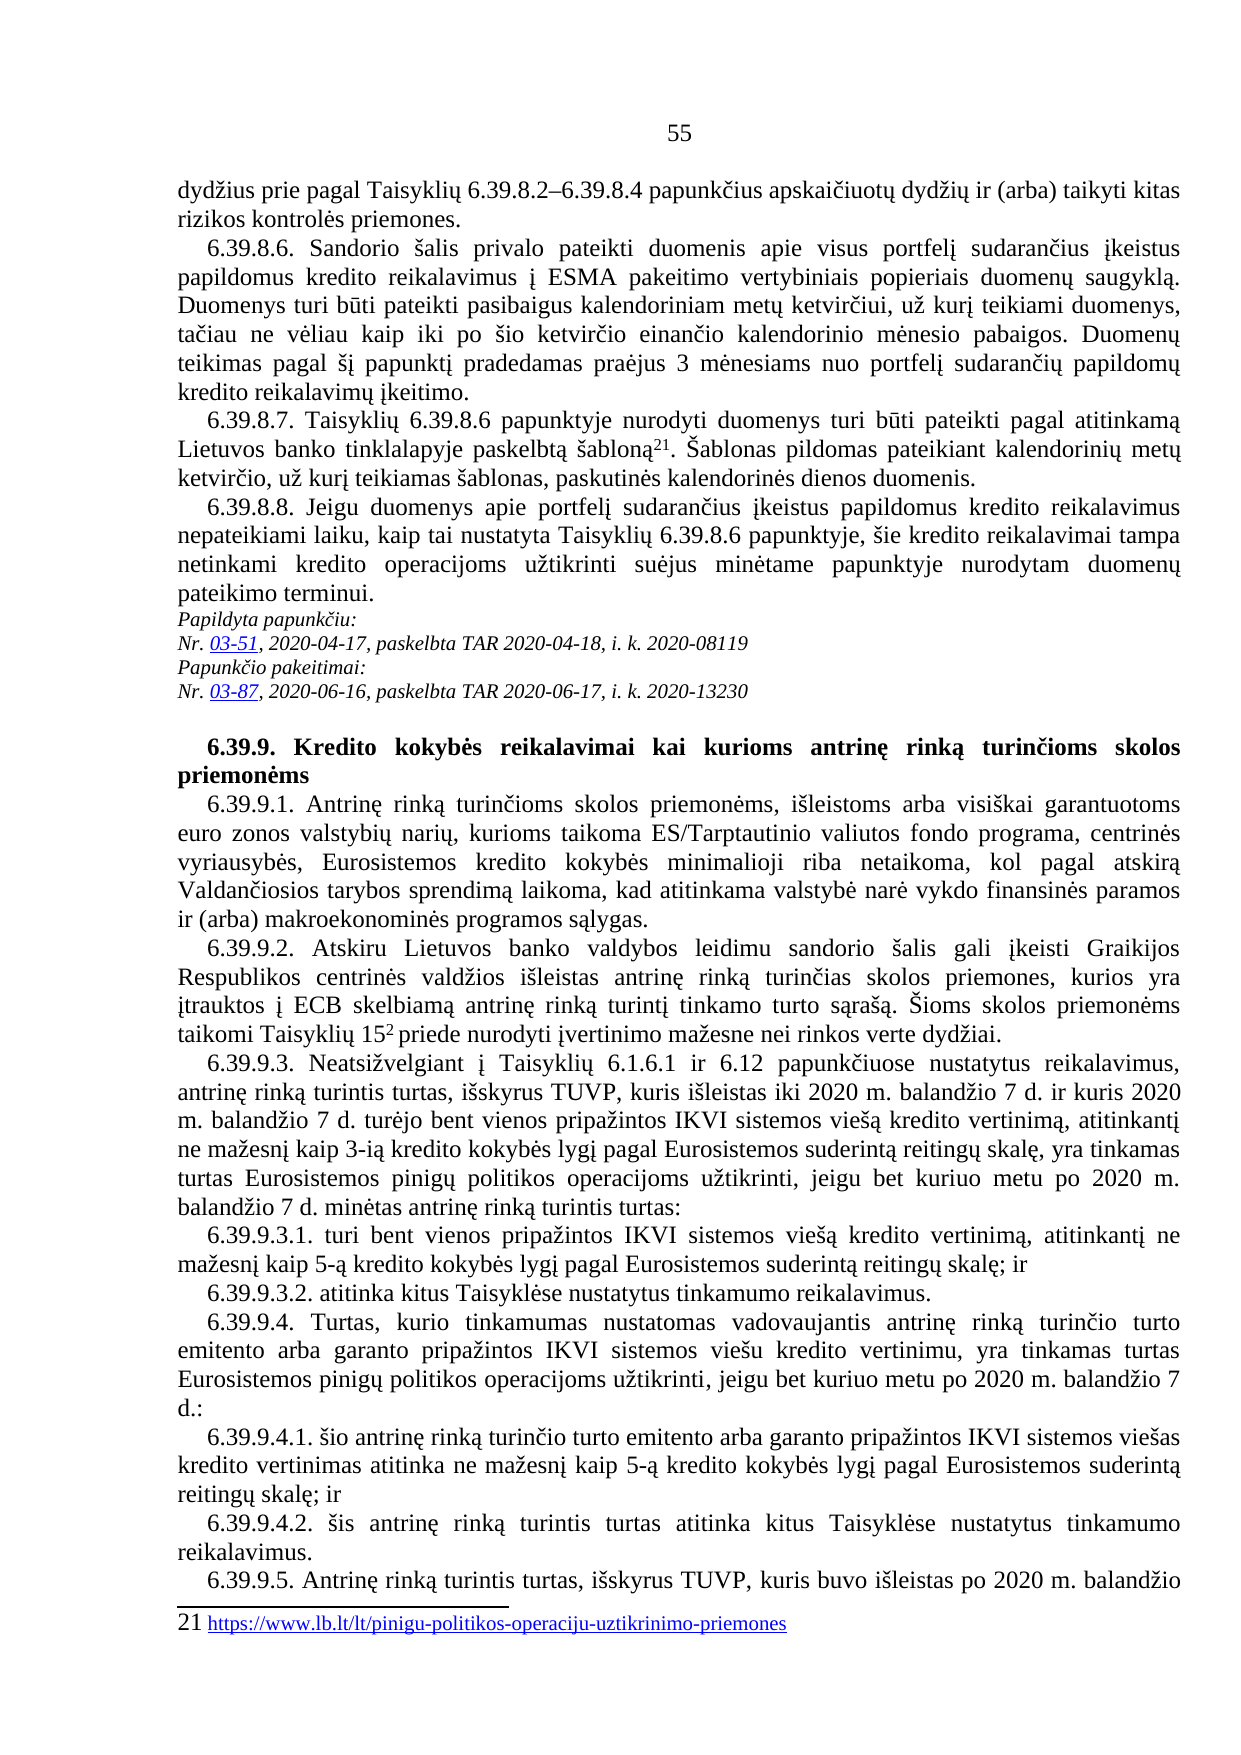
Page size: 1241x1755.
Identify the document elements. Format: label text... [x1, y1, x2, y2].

text Nr. 03-51, 2020-04-17, paskelbta TAR 2020-04-18, i. k. 2020-08119 [177, 631, 1181, 655]
text 6.39.8.8. Jeigu duomenys apie portfelį sudarančius įkeistus papildomus kredito reikalavimus nepateikiami laiku, kaip tai nustatyta Taisyklių 6.39.8.6 papunktyje, šie kredito reikalavimai tampa netinkami kredito operacijoms užtikrinti suėjus minėtame papunktyje nurodytam duomenų pateikimo terminui. [177, 492, 1181, 607]
text 6.39.9.3. Neatsižvelgiant į Taisyklių 6.1.6.1 ir 6.12 papunkčiuose nustatytus reikalavimus, antrinę rinką turintis turtas, išskyrus TUVP, kuris išleistas iki 2020 m. balandžio 7 d. ir kuris 2020 m. balandžio 7 d. turėjo bent vienos pripažintos IKVI sistemos viešą kredito vertinimą, atitinkantį ne mažesnį kaip 3-ią kredito kokybės lygį pagal Eurosistemos suderintą reitingų skalę, yra tinkamas turtas Eurosistemos pinigų politikos operacijoms užtikrinti, jeigu bet kuriuo metu po 2020 m. balandžio 7 d. minėtas antrinę rinką turintis turtas: [177, 1048, 1181, 1221]
text 6.39.9.3.2. atitinka kitus Taisyklėse nustatytus tinkamumo reikalavimus. [177, 1278, 1181, 1307]
text 6.39.9.1. Antrinę rinką turinčioms skolos priemonėms, išleistoms arba visiškai garantuotoms euro zonos valstybių narių, kurioms taikoma ES/Tarptautinio valiutos fondo programa, centrinės vyriausybės, Eurosistemos kredito kokybės minimalioji riba netaikoma, kol pagal atskirą Valdančiosios tarybos sprendimą laikoma, kad atitinkama valstybė narė vykdo finansinės paramos ir (arba) makroekonominės programos sąlygas. [177, 789, 1181, 933]
text 6.39.9.5. Antrinę rinką turintis turtas, išskyrus TUVP, kuris buvo išleistas po 2020 m. balandžio [177, 1566, 1181, 1594]
text dydžius prie pagal Taisyklių 6.39.8.2–6.39.8.4 papunkčius apskaičiuotų dydžių ir (arba) taikyti kitas rizikos kontrolės priemones. [177, 176, 1181, 233]
text 6.39.9.4. Turtas, kurio tinkamumas nustatomas vadovaujantis antrinę rinką turinčio turto emitento arba garanto pripažintos IKVI sistemos viešu kredito vertinimu, yra tinkamas turtas Eurosistemos pinigų politikos operacijoms užtikrinti, jeigu bet kuriuo metu po 2020 m. balandžio 7 d.: [177, 1307, 1181, 1422]
text Nr. 03-87, 2020-06-16, paskelbta TAR 2020-06-17, i. k. 2020-13230 [177, 679, 1181, 703]
text 6.39.9.4.2. šis antrinę rinką turintis turtas atitinka kitus Taisyklėse nustatytus tinkamumo reikalavimus. [177, 1508, 1181, 1566]
text Papildyta papunkčiu: [177, 607, 1181, 631]
text 6.39.9.2. Atskiru Lietuvos banko valdybos leidimu sandorio šalis gali įkeisti Graikijos Respublikos centrinės valdžios išleistas antrinę rinką turinčias skolos priemones, kurios yra įtrauktos į ECB skelbiamą antrinę rinką turintį tinkamo turto sąrašą. Šioms skolos priemonėms taikomi Taisyklių 152 priede nurodyti įvertinimo mažesne nei rinkos verte dydžiai. [177, 933, 1181, 1048]
text 6.39.8.7. Taisyklių 6.39.8.6 papunktyje nurodyti duomenys turi būti pateikti pagal atitinkamą Lietuvos banko tinklalapyje paskelbtą šabloną. Šablonas pildomas pateikiant kalendorinių metų ketvirčio, už kurį teikiamas šablonas, paskutinės kalendorinės dienos duomenis. [177, 406, 1181, 492]
text https://www.lb.lt/lt/pinigu-politikos-operaciju-uztikrinimo-priemones [177, 1607, 1181, 1636]
text Papunkčio pakeitimai: [177, 655, 1181, 679]
text 6.39.9.3.1. turi bent vienos pripažintos IKVI sistemos viešą kredito vertinimą, atitinkantį ne mažesnį kaip 5-ą kredito kokybės lygį pagal Eurosistemos suderintą reitingų skalę; ir [177, 1221, 1181, 1278]
text 6.39.9. Kredito kokybės reikalavimai kai kurioms antrinę rinką turinčioms skolos priemonėms [177, 732, 1181, 789]
text 6.39.8.6. Sandorio šalis privalo pateikti duomenis apie visus portfelį sudarančius įkeistus papildomus kredito reikalavimus į ESMA pakeitimo vertybiniais popieriais duomenų saugyklą. Duomenys turi būti pateikti pasibaigus kalendoriniam metų ketvirčiui, už kurį teikiami duomenys, tačiau ne vėliau kaip iki po šio ketvirčio einančio kalendorinio mėnesio pabaigos. Duomenų teikimas pagal šį papunktį pradedamas praėjus 3 mėnesiams nuo portfelį sudarančių papildomų kredito reikalavimų įkeitimo. [177, 233, 1181, 406]
text 6.39.9.4.1. šio antrinę rinką turinčio turto emitento arba garanto pripažintos IKVI sistemos viešas kredito vertinimas atitinka ne mažesnį kaip 5-ą kredito kokybės lygį pagal Eurosistemos suderintą reitingų skalę; ir [177, 1422, 1181, 1508]
